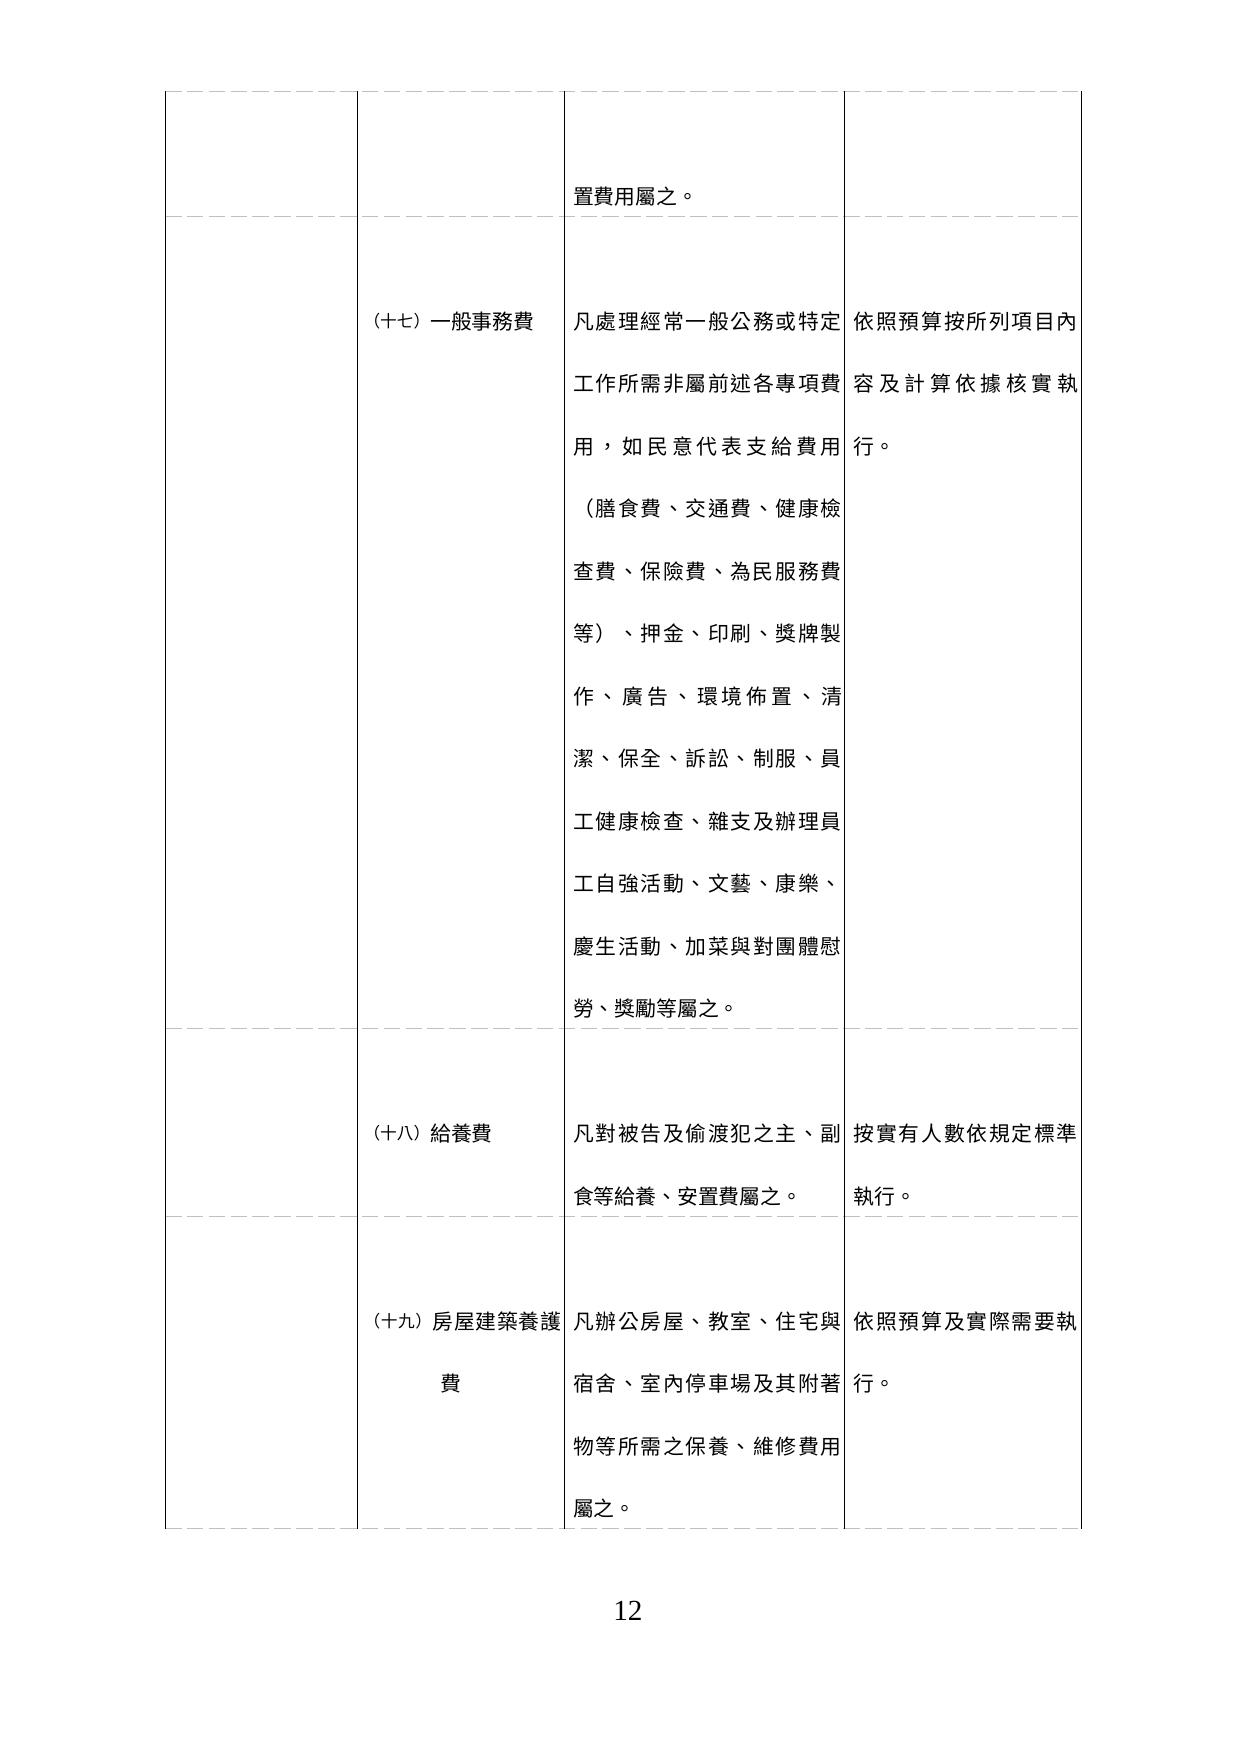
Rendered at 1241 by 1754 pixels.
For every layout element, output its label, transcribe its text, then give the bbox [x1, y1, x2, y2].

table_cell [845, 91, 1081, 216]
table_cell 置費用屬之。 [565, 91, 844, 216]
table_cell （十八）給養費 [358, 1028, 564, 1216]
table_cell [166, 1028, 357, 1216]
table_cell 按實有人數依規定標準執行。 [845, 1028, 1081, 1216]
table_cell （十七）一般事務費 [358, 216, 564, 1028]
table_cell （十九）房屋建築養護費 [358, 1216, 564, 1528]
table_cell 凡對被告及偷渡犯之主、副食等給養、安置費屬之。 [565, 1028, 844, 1216]
table_cell [166, 91, 357, 216]
table_cell 凡辦公房屋、教室、住宅與宿舍、室內停車場及其附著物等所需之保養、維修費用屬之。 [565, 1216, 844, 1528]
table_cell 依照預算及實際需要執行。 [845, 1216, 1081, 1528]
table_cell 凡處理經常一般公務或特定工作所需非屬前述各專項費用，如民意代表支給費用（膳食費、交通費、健康檢查費、保險費、為民服務費等）、押金、印刷、獎牌製作、廣告、環境佈置、清潔、保全、訴訟、制服、員工健康檢查、雜支及辦理員工自強活動、文藝、康樂、慶生活動、加菜與對團體慰勞、獎勵等屬之。 [565, 216, 844, 1028]
table_cell 依照預算按所列項目內容及計算依據核實執行。 [845, 216, 1081, 1028]
table_cell [166, 1216, 357, 1528]
table_cell [166, 216, 357, 1028]
table_cell [358, 91, 564, 216]
